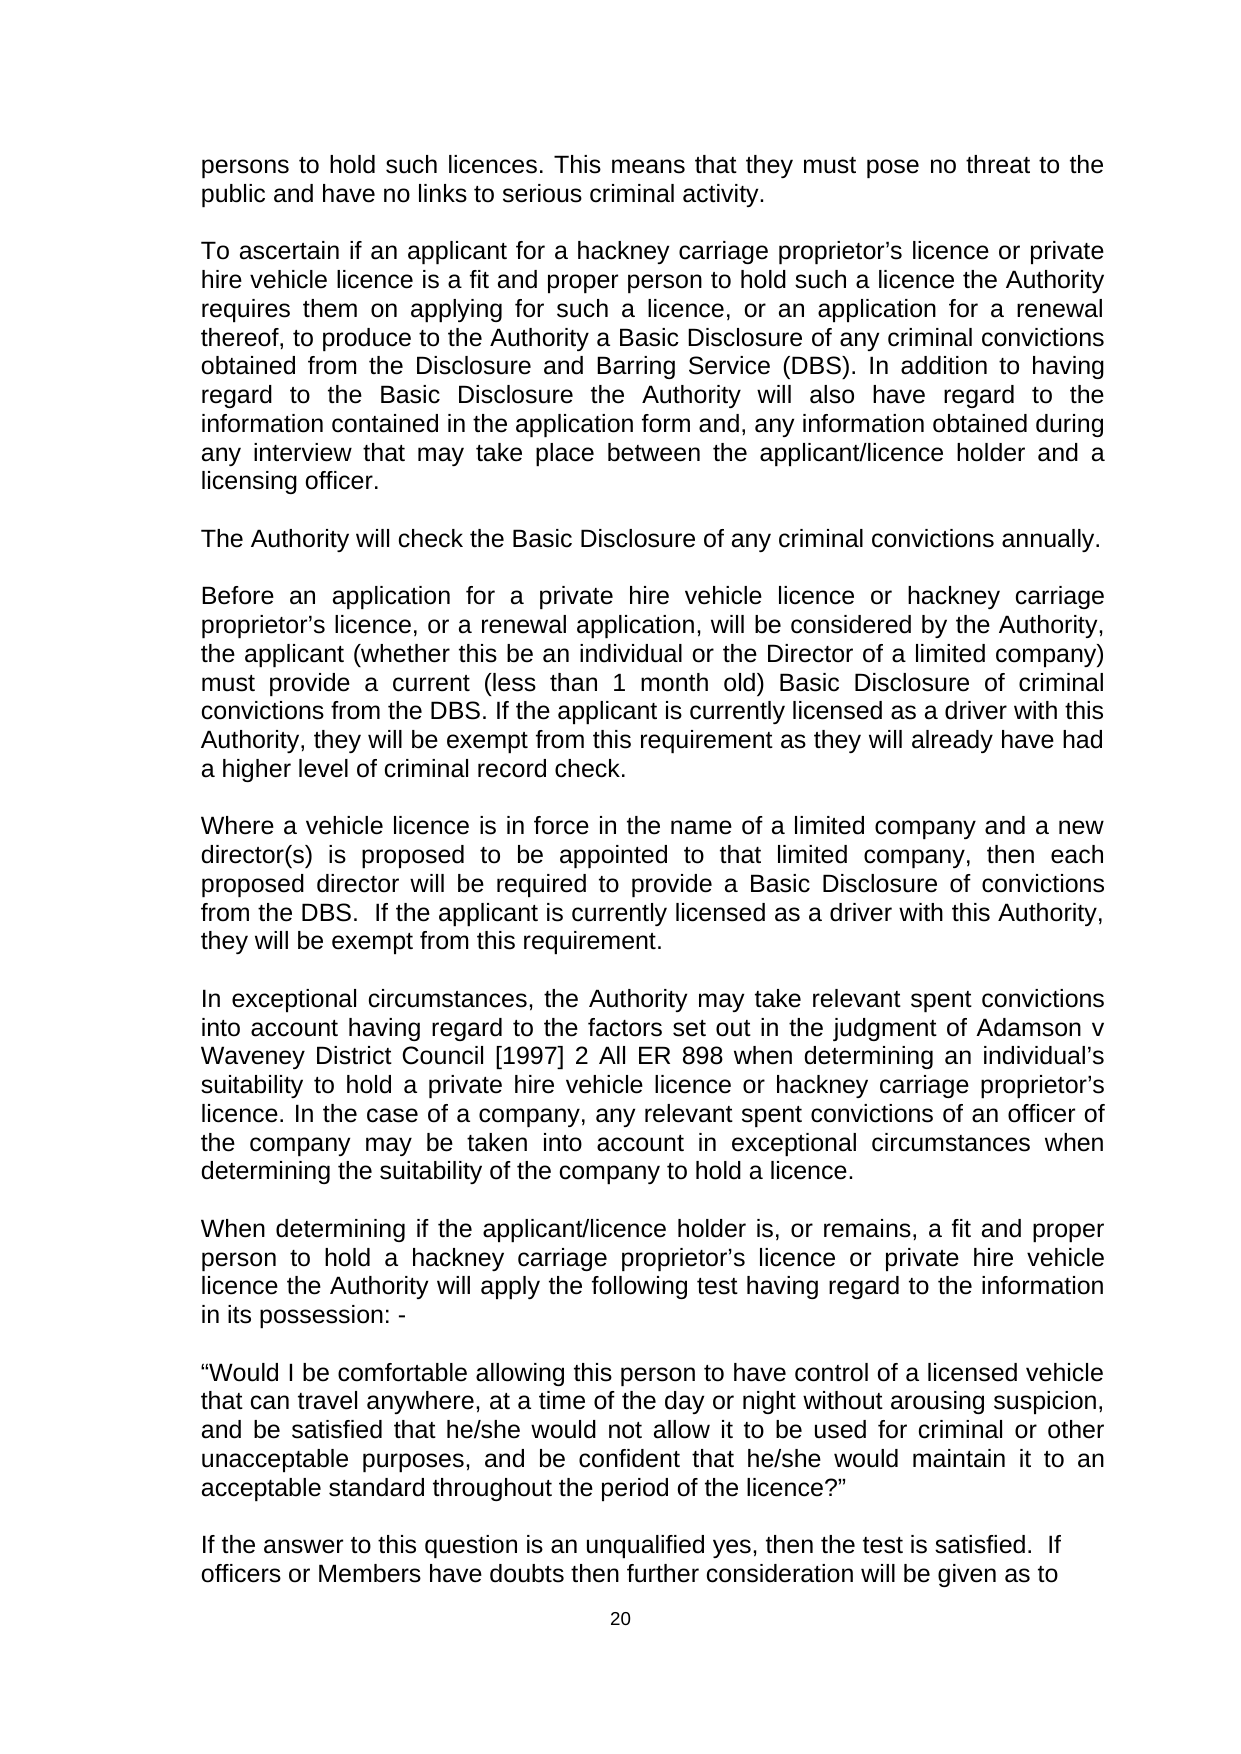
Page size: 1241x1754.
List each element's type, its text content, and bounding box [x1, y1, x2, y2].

table_cell [86, 150, 189, 1587]
table_cell persons to hold such licences. This means that they must pose no threat to the public and have no links to serious criminal activity. To ascertain if an applicant for a hackney carriage proprietor’s licence or private hire vehicle licence is a fit and proper person to hold such a licence the Authority requires them on applying for such a licence, or an application for a renewal thereof, to produce to the Authority a Basic Disclosure of any criminal convictions obtained from the Disclosure and Barring Service (DBS). In addition to having regard to the Basic Disclosure the Authority will also have regard to the information contained in the application form and, any information obtained during any interview that may take place between the applicant/licence holder and a licensing officer. The Authority will check the Basic Disclosure of any criminal convictions annually. Before an application for a private hire vehicle licence or hackney carriage proprietor’s licence, or a renewal application, will be considered by the Authority, the applicant (whether this be an individual or the Director of a limited company) must provide a current (less than 1 month old) Basic Disclosure of criminal convictions from the DBS. If the applicant is currently licensed as a driver with this Authority, they will be exempt from this requirement as they will already have had a higher level of criminal record check. Where a vehicle licence is in force in the name of a limited company and a new director(s) is proposed to be appointed to that limited company, then each proposed director will be required to provide a Basic Disclosure of convictions from the DBS. If the applicant is currently licensed as a driver with this Authority, they will be exempt from this requirement. In exceptional circumstances, the Authority may take relevant spent convictions into account having regard to the factors set out in the judgment of Adamson v Waveney District Council [1997] 2 All ER 898 when determining an individual’s suitability to hold a private hire vehicle licence or hackney carriage proprietor’s licence. In the case of a company, any relevant spent convictions of an officer of the company may be taken into account in exceptional circumstances when determining the suitability of the company to hold a licence. When determining if the applicant/licence holder is, or remains, a fit and proper person to hold a hackney carriage proprietor’s licence or private hire vehicle licence the Authority will apply the following test having regard to the information in its possession: - “Would I be comfortable allowing this person to have control of a licensed vehicle that can travel anywhere, at a time of the day or night without arousing suspicion, and be satisfied that he/she would not allow it to be used for criminal or other unacceptable purposes, and be confident that he/she would maintain it to an acceptable standard throughout the period of the licence?” If the answer to this question is an unqualified yes, then the test is satisfied. If officers or Members have doubts then further consideration will be given as to [189, 150, 1117, 1587]
